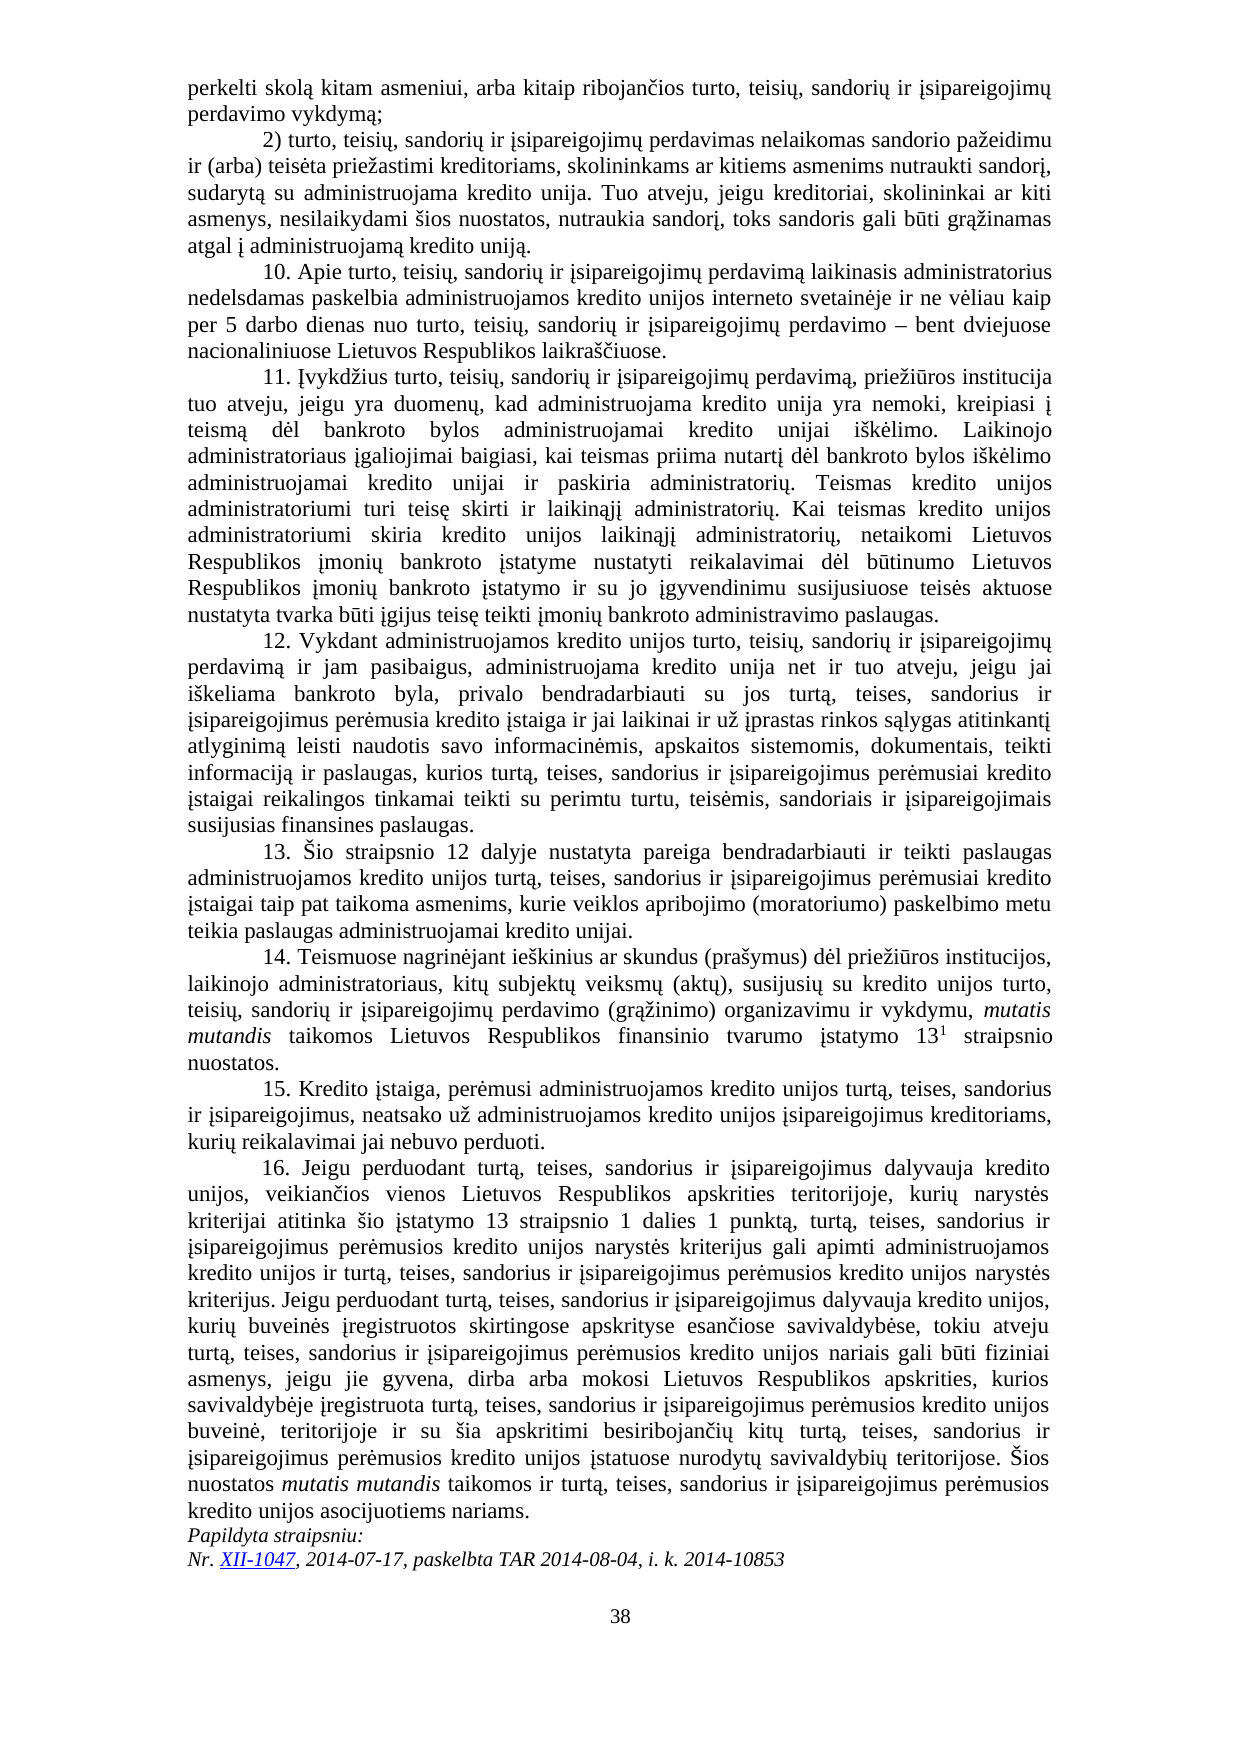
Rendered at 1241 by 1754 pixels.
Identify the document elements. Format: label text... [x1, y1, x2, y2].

text 12. Vykdant administruojamos kredito unijos turto, teisių, sandorių ir įsipareigojimų perdavimą ir jam pasibaigus, administruojama kredito unija net ir tuo atveju, jeigu jai iškeliama bankroto byla, privalo bendradarbiauti su jos turtą, teises, sandorius ir įsipareigojimus perėmusia kredito įstaiga ir jai laikinai ir už įprastas rinkos sąlygas atitinkantį atlyginimą leisti naudotis savo informacinėmis, apskaitos sistemomis, dokumentais, teikti informaciją ir paslaugas, kurios turtą, teises, sandorius ir įsipareigojimus perėmusiai kredito įstaigai reikalingos tinkamai teikti su perimtu turtu, teisėmis, sandoriais ir įsipareigojimais susijusias finansines paslaugas. [187, 627, 1053, 838]
text 11. Įvykdžius turto, teisių, sandorių ir įsipareigojimų perdavimą, priežiūros institucija tuo atveju, jeigu yra duomenų, kad administruojama kredito unija yra nemoki, kreipiasi į teismą dėl bankroto bylos administruojamai kredito unijai iškėlimo. Laikinojo administratoriaus įgaliojimai baigiasi, kai teismas priima nutartį dėl bankroto bylos iškėlimo administruojamai kredito unijai ir paskiria administratorių. Teismas kredito unijos administratoriumi turi teisę skirti ir laikinąjį administratorių. Kai teismas kredito unijos administratoriumi skiria kredito unijos laikinąjį administratorių, netaikomi Lietuvos Respublikos įmonių bankroto įstatyme nustatyti reikalavimai dėl būtinumo Lietuvos Respublikos įmonių bankroto įstatymo ir su jo įgyvendinimu susijusiuose teisės aktuose nustatyta tvarka būti įgijus teisę teikti įmonių bankroto administravimo paslaugas. [187, 363, 1053, 627]
text 14. Teismuose nagrinėjant ieškinius ar skundus (prašymus) dėl priežiūros institucijos, laikinojo administratoriaus, kitų subjektų veiksmų (aktų), susijusių su kredito unijos turto, teisių, sandorių ir įsipareigojimų perdavimo (grąžinimo) organizavimu ir vykdymu, mutatis mutandis taikomos Lietuvos Respublikos finansinio tvarumo įstatymo 131 straipsnio nuostatos. [187, 943, 1053, 1075]
text Nr. XII-1047, 2014-07-17, paskelbta TAR 2014-08-04, i. k. 2014-10853 [187, 1547, 1050, 1571]
text 10. Apie turto, teisių, sandorių ir įsipareigojimų perdavimą laikinasis administratorius nedelsdamas paskelbia administruojamos kredito unijos interneto svetainėje ir ne vėliau kaip per 5 darbo dienas nuo turto, teisių, sandorių ir įsipareigojimų perdavimo – bent dviejuose nacionaliniuose Lietuvos Respublikos laikraščiuose. [187, 258, 1053, 363]
text Papildyta straipsniu: [187, 1523, 1050, 1547]
text 13. Šio straipsnio 12 dalyje nustatyta pareiga bendradarbiauti ir teikti paslaugas administruojamos kredito unijos turtą, teises, sandorius ir įsipareigojimus perėmusiai kredito įstaigai taip pat taikoma asmenims, kurie veiklos apribojimo (moratoriumo) paskelbimo metu teikia paslaugas administruojamai kredito unijai. [187, 838, 1053, 943]
text 2) turto, teisių, sandorių ir įsipareigojimų perdavimas nelaikomas sandorio pažeidimu ir (arba) teisėta priežastimi kreditoriams, skolininkams ar kitiems asmenims nutraukti sandorį, sudarytą su administruojama kredito unija. Tuo atveju, jeigu kreditoriai, skolininkai ar kiti asmenys, nesilaikydami šios nuostatos, nutraukia sandorį, toks sandoris gali būti grąžinamas atgal į administruojamą kredito uniją. [187, 126, 1053, 258]
text 16. Jeigu perduodant turtą, teises, sandorius ir įsipareigojimus dalyvauja kredito unijos, veikiančios vienos Lietuvos Respublikos apskrities teritorijoje, kurių narystės kriterijai atitinka šio įstatymo 13 straipsnio 1 dalies 1 punktą, turtą, teises, sandorius ir įsipareigojimus perėmusios kredito unijos narystės kriterijus gali apimti administruojamos kredito unijos ir turtą, teises, sandorius ir įsipareigojimus perėmusios kredito unijos narystės kriterijus. Jeigu perduodant turtą, teises, sandorius ir įsipareigojimus dalyvauja kredito unijos, kurių buveinės įregistruotos skirtingose apskrityse esančiose savivaldybėse, tokiu atveju turtą, teises, sandorius ir įsipareigojimus perėmusios kredito unijos nariais gali būti fiziniai asmenys, jeigu jie gyvena, dirba arba mokosi Lietuvos Respublikos apskrities, kurios savivaldybėje įregistruota turtą, teises, sandorius ir įsipareigojimus perėmusios kredito unijos buveinė, teritorijoje ir su šia apskritimi besiribojančių kitų turtą, teises, sandorius ir įsipareigojimus perėmusios kredito unijos įstatuose nurodytų savivaldybių teritorijose. Šios nuostatos mutatis mutandis taikomos ir turtą, teises, sandorius ir įsipareigojimus perėmusios kredito unijos asocijuotiems nariams. [187, 1154, 1050, 1523]
text perkelti skolą kitam asmeniui, arba kitaip ribojančios turto, teisių, sandorių ir įsipareigojimų perdavimo vykdymą; [187, 73, 1053, 126]
text 15. Kredito įstaiga, perėmusi administruojamos kredito unijos turtą, teises, sandorius ir įsipareigojimus, neatsako už administruojamos kredito unijos įsipareigojimus kreditoriams, kurių reikalavimai jai nebuvo perduoti. [187, 1075, 1053, 1154]
